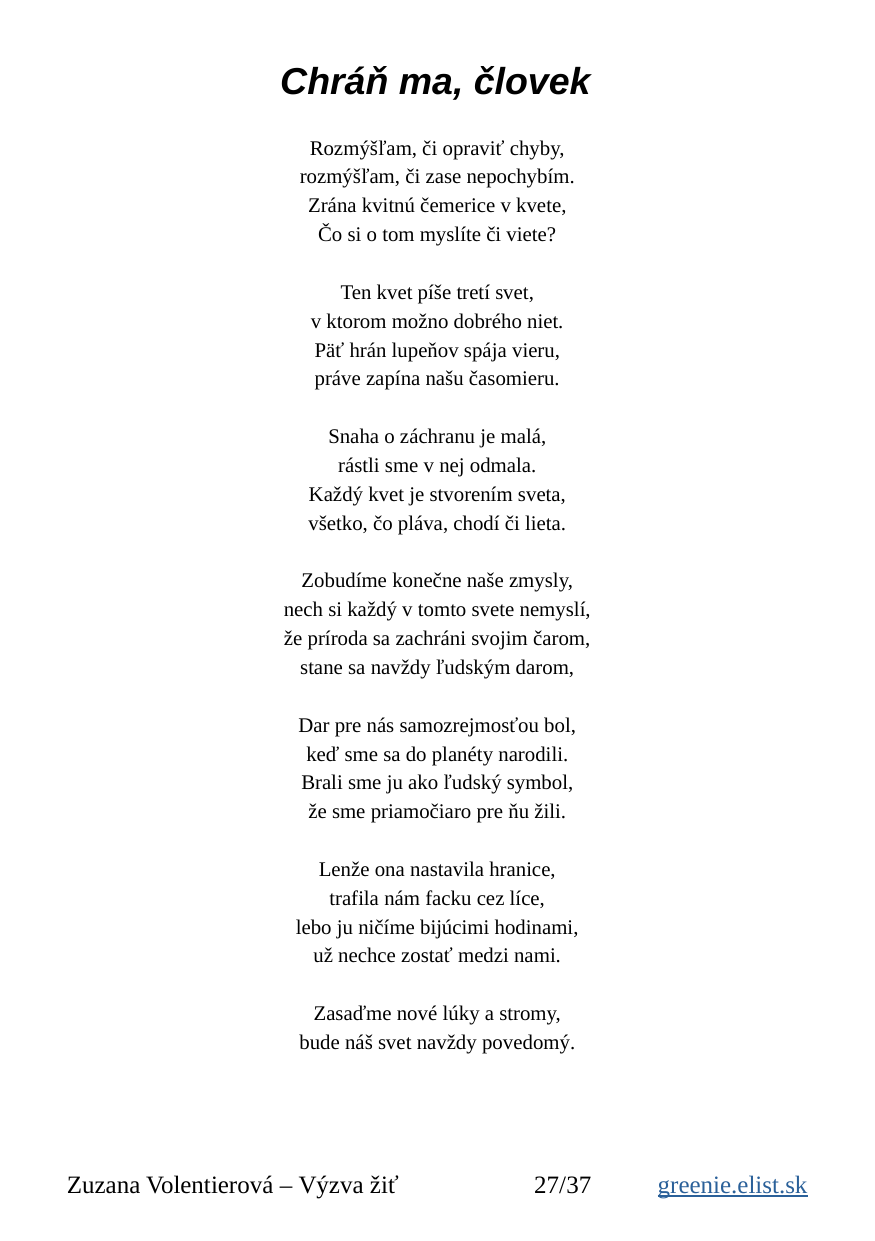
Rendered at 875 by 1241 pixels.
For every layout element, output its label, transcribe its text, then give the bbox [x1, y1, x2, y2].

text Zasaďme nové lúky a stromy, [41, 1001, 833, 1025]
text Snaha o záchranu je malá, [41, 424, 833, 448]
text Päť hrán lupeňov spája vieru, [41, 337, 833, 362]
text už nechce zostať medzi nami. [41, 943, 833, 967]
text všetko, čo pláva, chodí či lieta. [41, 511, 833, 535]
text bude náš svet navždy povedomý. [41, 1030, 833, 1054]
text stane sa navždy ľudským darom, [41, 655, 833, 679]
text že sme priamočiaro pre ňu žili. [41, 799, 833, 823]
text Zrána kvitnú čemerice v kvete, [41, 193, 833, 217]
text práve zapína našu časomieru. [41, 366, 833, 390]
text Brali sme ju ako ľudský symbol, [41, 770, 833, 794]
text Zobudíme konečne naše zmysly, [41, 568, 833, 592]
subtitle Chráň ma, človek [41, 59, 833, 102]
text Rozmýšľam, či opraviť chyby, [41, 136, 833, 159]
text keď sme sa do planéty narodili. [41, 741, 833, 766]
text že príroda sa zachráni svojim čarom, [41, 626, 833, 650]
text Lenže ona nastavila hranice, [41, 857, 833, 881]
text lebo ju ničíme bijúcimi hodinami, [41, 914, 833, 939]
text Každý kvet je stvorením sveta, [41, 482, 833, 506]
text rástli sme v nej odmala. [41, 453, 833, 477]
text rozmýšľam, či zase nepochybím. [41, 164, 833, 188]
text Ten kvet píše tretí svet, [41, 280, 833, 304]
text trafila nám facku cez líce, [41, 886, 833, 910]
text nech si každý v tomto svete nemyslí, [41, 597, 833, 621]
text Čo si o tom myslíte či viete? [41, 222, 833, 246]
text Dar pre nás samozrejmosťou bol, [41, 713, 833, 737]
text v ktorom možno dobrého niet. [41, 309, 833, 333]
